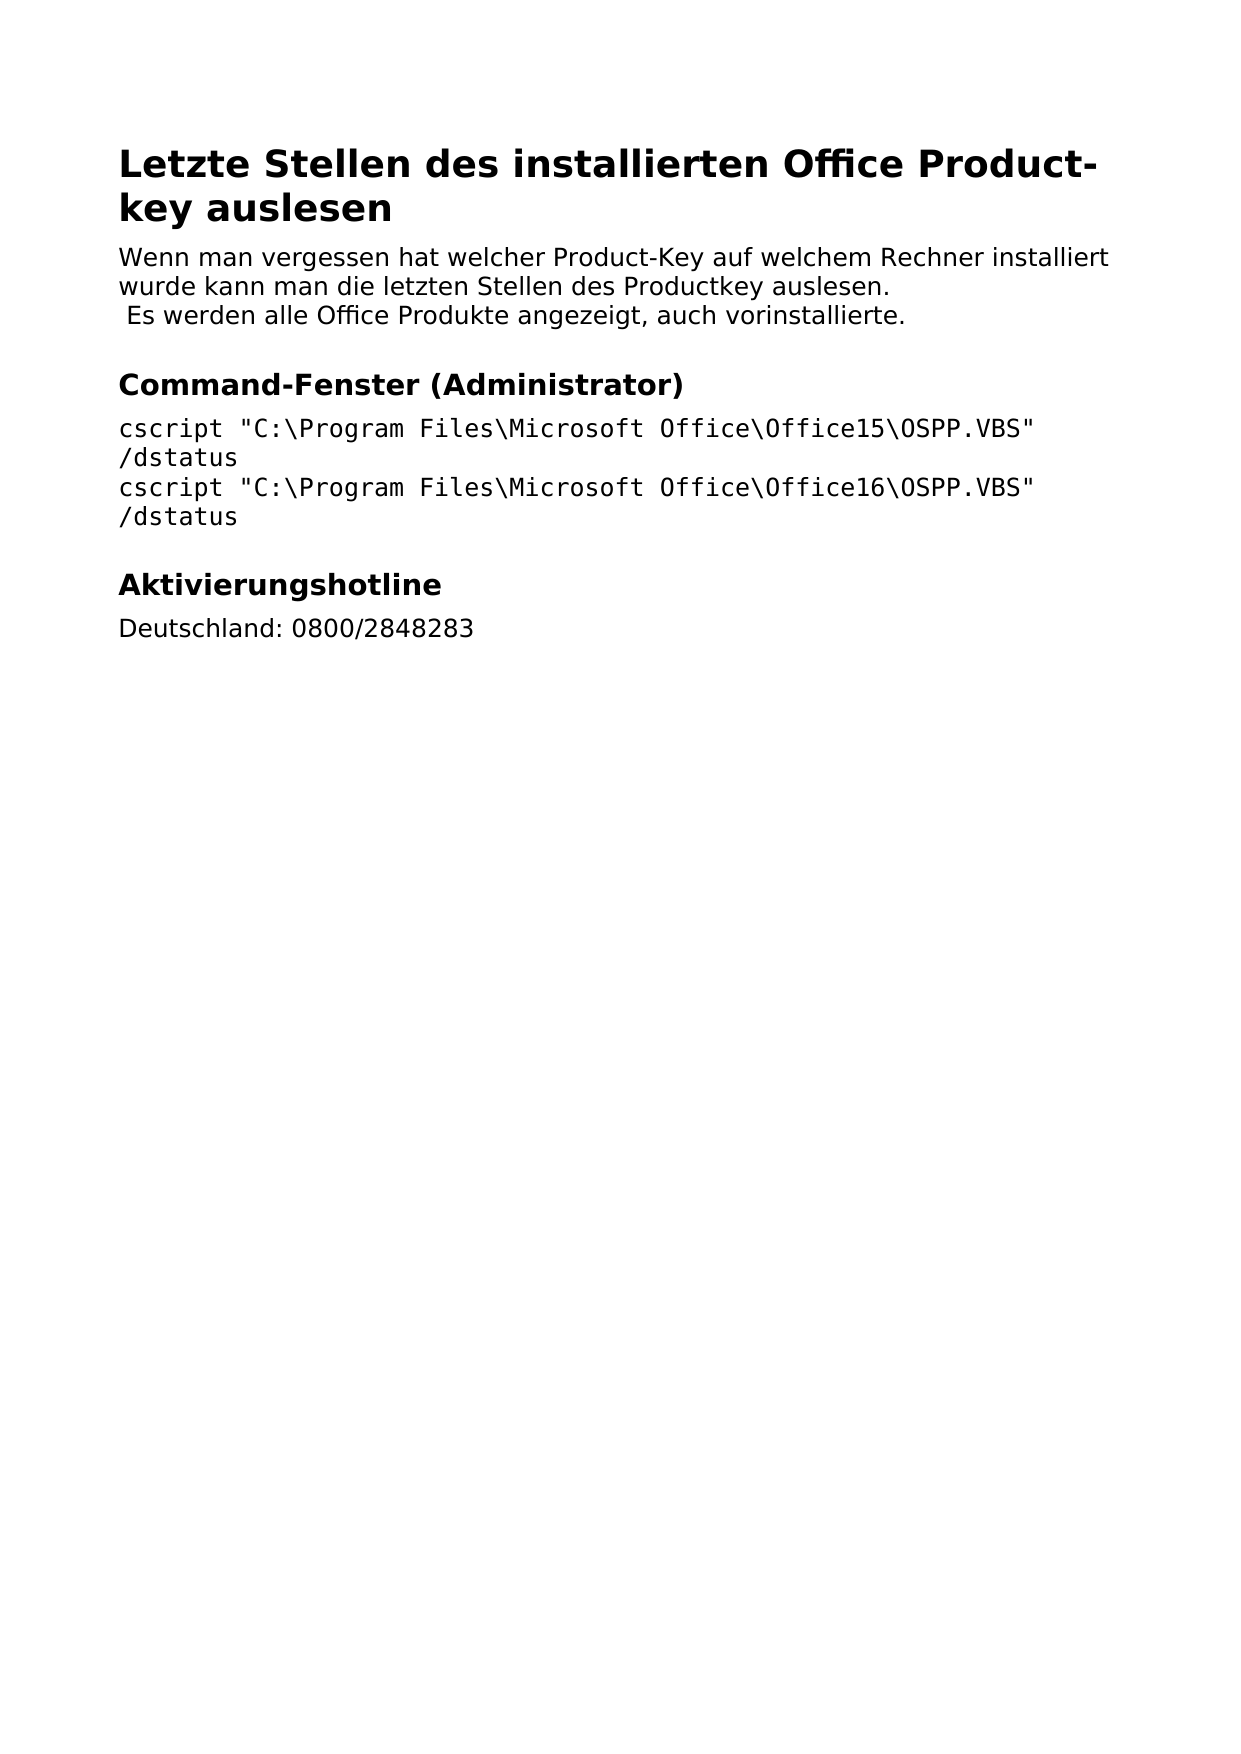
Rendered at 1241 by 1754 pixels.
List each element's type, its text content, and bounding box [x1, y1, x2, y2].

subtitle Letzte Stellen des installierten Office Product-key auslesen [118, 143, 1122, 230]
subtitle Command-Fenster (Administrator) [118, 368, 1122, 402]
subtitle Aktivierungshotline [118, 568, 1122, 602]
text Wenn man vergessen hat welcher Product-Key auf welchem Rechner installiert wurde kann man die letzten Stellen des Productkey auslesen. Es werden alle Office Produkte angezeigt, auch vorinstallierte. [118, 243, 1122, 330]
text cscript "C:\Program Files\Microsoft Office\Office15\OSPP.VBS" /dstatus cscript "C:\Program Files\Microsoft Office\Office16\OSPP.VBS" /dstatus [118, 414, 1122, 531]
text Deutschland: 0800/2848283 [118, 614, 1122, 643]
